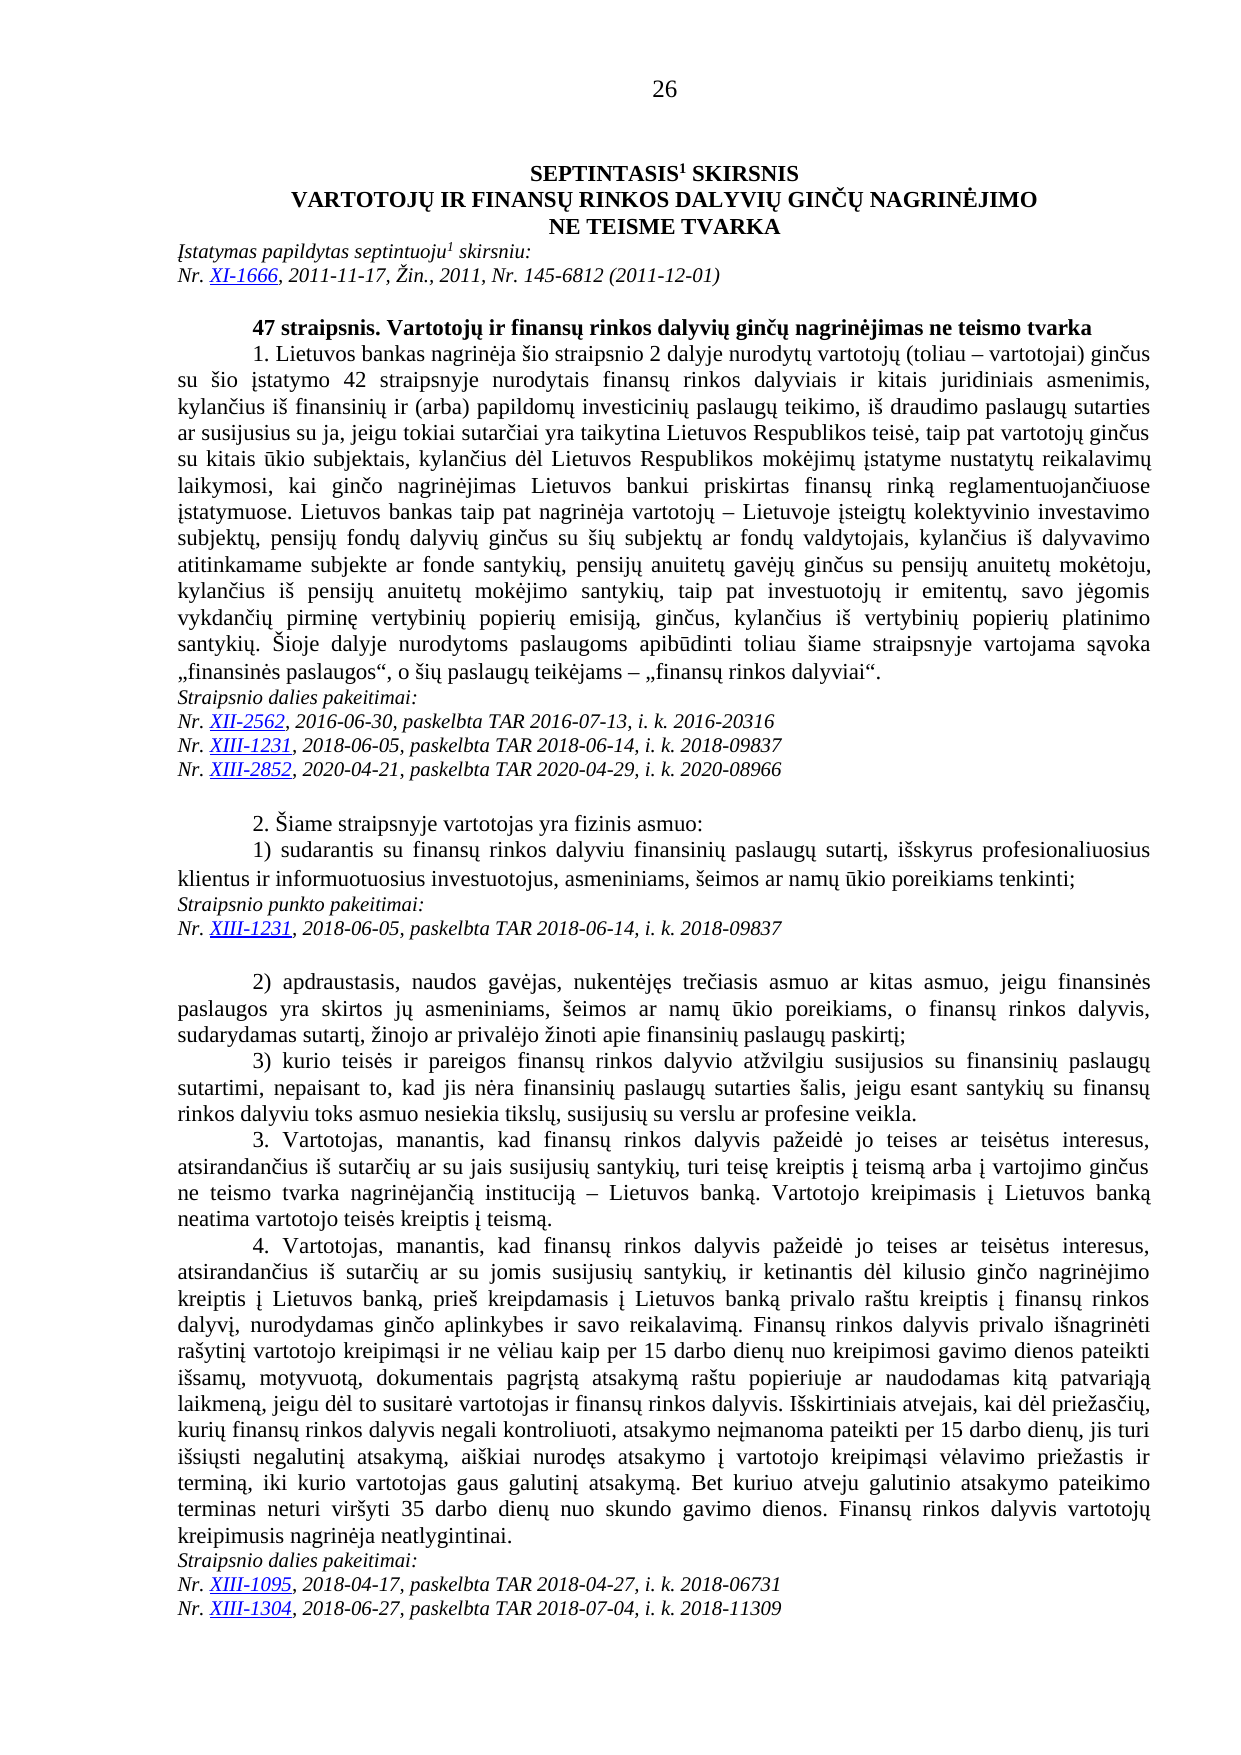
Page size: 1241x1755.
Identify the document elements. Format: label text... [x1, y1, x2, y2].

text 1. Lietuvos bankas nagrinėja šio straipsnio 2 dalyje nurodytų vartotojų (toliau – vartotojai) ginčus su šio įstatymo 42 straipsnyje nurodytais finansų rinkos dalyviais ir kitais juridiniais asmenimis, kylančius iš finansinių ir (arba) papildomų investicinių paslaugų teikimo, iš draudimo paslaugų sutarties ar susijusius su ja, jeigu tokiai sutarčiai yra taikytina Lietuvos Respublikos teisė, taip pat vartotojų ginčus su kitais ūkio subjektais, kylančius dėl Lietuvos Respublikos mokėjimų įstatyme nustatytų reikalavimų laikymosi, kai ginčo nagrinėjimas Lietuvos bankui priskirtas finansų rinką reglamentuojančiuose įstatymuose. Lietuvos bankas taip pat nagrinėja vartotojų – Lietuvoje įsteigtų kolektyvinio investavimo subjektų, pensijų fondų dalyvių ginčus su šių subjektų ar fondų valdytojais, kylančius iš dalyvavimo atitinkamame subjekte ar fonde santykių, pensijų anuitetų gavėjų ginčus su pensijų anuitetų mokėtoju, kylančius iš pensijų anuitetų mokėjimo santykių, taip pat investuotojų ir emitentų, savo jėgomis vykdančių pirminę vertybinių popierių emisiją, ginčus, kylančius iš vertybinių popierių platinimo santykių. Šioje dalyje nurodytoms paslaugoms apibūdinti toliau šiame straipsnyje vartojama sąvoka „finansinės paslaugos“, o šių paslaugų teikėjams – „finansų rinkos dalyviai“. [177, 340, 1152, 685]
text 3) kurio teisės ir pareigos finansų rinkos dalyvio atžvilgiu susijusios su finansinių paslaugų sutartimi, nepaisant to, kad jis nėra finansinių paslaugų sutarties šalis, jeigu esant santykių su finansų rinkos dalyviu toks asmuo nesiekia tikslų, susijusių su verslu ar profesine veikla. [177, 1047, 1152, 1126]
text Straipsnio punkto pakeitimai: [177, 891, 1152, 916]
text Nr. XI-1666, 2011-11-17, Žin., 2011, Nr. 145-6812 (2011-12-01) [177, 263, 1152, 287]
text SEPTINTASIS1 SKIRSNIS [177, 160, 1152, 186]
text Nr. XIII-2852, 2020-04-21, paskelbta TAR 2020-04-29, i. k. 2020-08966 [177, 757, 1152, 781]
text Įstatymas papildytas septintuoju1 skirsniu: [177, 239, 1152, 263]
text 4. Vartotojas, manantis, kad finansų rinkos dalyvis pažeidė jo teises ar teisėtus interesus, atsirandančius iš sutarčių ar su jomis susijusių santykių, ir ketinantis dėl kilusio ginčo nagrinėjimo kreiptis į Lietuvos banką, prieš kreipdamasis į Lietuvos banką privalo raštu kreiptis į finansų rinkos dalyvį, nurodydamas ginčo aplinkybes ir savo reikalavimą. Finansų rinkos dalyvis privalo išnagrinėti rašytinį vartotojo kreipimąsi ir ne vėliau kaip per 15 darbo dienų nuo kreipimosi gavimo dienos pateikti išsamų, motyvuotą, dokumentais pagrįstą atsakymą raštu popieriuje ar naudodamas kitą patvariąją laikmeną, jeigu dėl to susitarė vartotojas ir finansų rinkos dalyvis. Išskirtiniais atvejais, kai dėl priežasčių, kurių finansų rinkos dalyvis negali kontroliuoti, atsakymo neįmanoma pateikti per 15 darbo dienų, jis turi išsiųsti negalutinį atsakymą, aiškiai nurodęs atsakymo į vartotojo kreipimąsi vėlavimo priežastis ir terminą, iki kurio vartotojas gaus galutinį atsakymą. Bet kuriuo atveju galutinio atsakymo pateikimo terminas neturi viršyti 35 darbo dienų nuo skundo gavimo dienos. Finansų rinkos dalyvis vartotojų kreipimusis nagrinėja neatlygintinai. [177, 1232, 1152, 1548]
text Nr. XIII-1304, 2018-06-27, paskelbta TAR 2018-07-04, i. k. 2018-11309 [177, 1596, 1152, 1620]
text 2. Šiame straipsnyje vartotojas yra fizinis asmuo: [177, 810, 1152, 836]
text Nr. XIII-1231, 2018-06-05, paskelbta TAR 2018-06-14, i. k. 2018-09837 [177, 916, 1152, 939]
text 47 straipsnis. Vartotojų ir finansų rinkos dalyvių ginčų nagrinėjimas ne teismo tvarka [252, 314, 1152, 340]
text ne teisme tvarka [177, 213, 1152, 239]
text Straipsnio dalies pakeitimai: [177, 685, 1152, 709]
text Nr. XIII-1095, 2018-04-17, paskelbta TAR 2018-04-27, i. k. 2018-06731 [177, 1572, 1152, 1596]
text 1) sudarantis su finansų rinkos dalyviu finansinių paslaugų sutartį, išskyrus profesionaliuosius klientus ir informuotuosius investuotojus, asmeniniams, šeimos ar namų ūkio poreikiams tenkinti; [177, 836, 1152, 891]
text 3. Vartotojas, manantis, kad finansų rinkos dalyvis pažeidė jo teises ar teisėtus interesus, atsirandančius iš sutarčių ar su jais susijusių santykių, turi teisę kreiptis į teismą arba į vartojimo ginčus ne teismo tvarka nagrinėjančią instituciją – Lietuvos banką. Vartotojo kreipimasis į Lietuvos banką neatima vartotojo teisės kreiptis į teismą. [177, 1126, 1152, 1232]
text Straipsnio dalies pakeitimai: [177, 1548, 1152, 1572]
text 2) apdraustasis, naudos gavėjas, nukentėjęs trečiasis asmuo ar kitas asmuo, jeigu finansinės paslaugos yra skirtos jų asmeniniams, šeimos ar namų ūkio poreikiams, o finansų rinkos dalyvis, sudarydamas sutartį, žinojo ar privalėjo žinoti apie finansinių paslaugų paskirtį; [177, 968, 1152, 1047]
text Vartotojų ir finansų rinkos dalyvių ginčų nagrinėjimo [177, 186, 1152, 213]
text Nr. XII-2562, 2016-06-30, paskelbta TAR 2016-07-13, i. k. 2016-20316 [177, 709, 1152, 733]
text Nr. XIII-1231, 2018-06-05, paskelbta TAR 2018-06-14, i. k. 2018-09837 [177, 733, 1152, 757]
